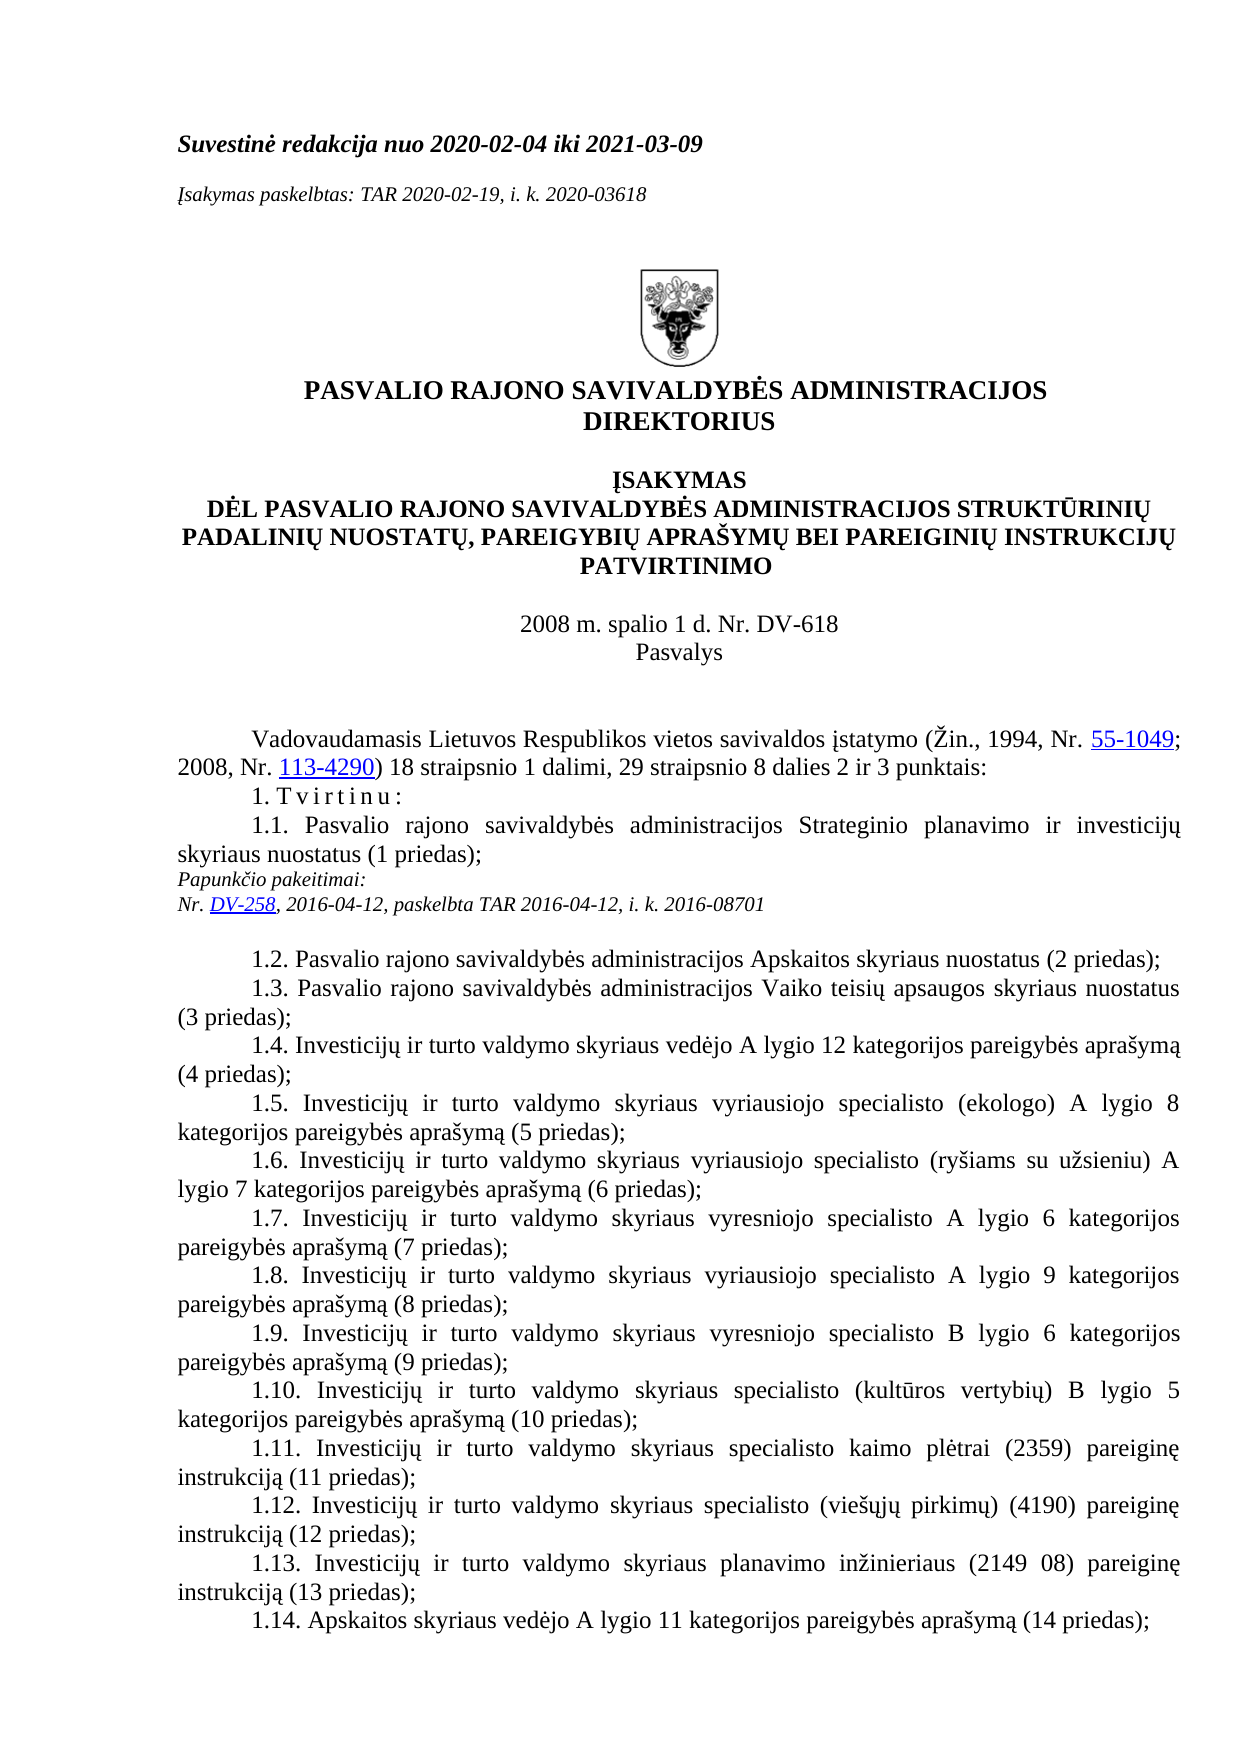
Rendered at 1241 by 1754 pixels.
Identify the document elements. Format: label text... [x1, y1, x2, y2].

text 1.12. Investicijų ir turto valdymo skyriaus specialisto (viešųjų pirkimų) (4190) pareiginę instrukciją (12 priedas); [177, 1491, 1181, 1548]
text 1.7. Investicijų ir turto valdymo skyriaus vyresniojo specialisto A lygio 6 kategorijos pareigybės aprašymą (7 priedas); [177, 1203, 1181, 1261]
text 1.8. Investicijų ir turto valdymo skyriaus vyriausiojo specialisto A lygio 9 kategorijos pareigybės aprašymą (8 priedas); [177, 1261, 1181, 1318]
text 1.6. Investicijų ir turto valdymo skyriaus vyriausiojo specialisto (ryšiams su užsieniu) A lygio 7 kategorijos pareigybės aprašymą (6 priedas); [177, 1146, 1181, 1203]
text Pasvalys [177, 637, 1181, 666]
text 2008 m. spalio 1 d. Nr. DV-618 [177, 609, 1181, 637]
text Vadovaudamasis Lietuvos Respublikos vietos savivaldos įstatymo (Žin., 1994, Nr. 55-1049; 2008, Nr. 113-4290) 18 straipsnio 1 dalimi, 29 straipsnio 8 dalies 2 ir 3 punktais: [177, 724, 1181, 781]
text 1.2. Pasvalio rajono savivaldybės administracijos Apskaitos skyriaus nuostatus (2 priedas); [177, 944, 1181, 973]
text Pasvalio rajono savivaldybės administracijos [177, 374, 1181, 405]
text 1.10. Investicijų ir turto valdymo skyriaus specialisto (kultūros vertybių) B lygio 5 kategorijos pareigybės aprašymą (10 priedas); [177, 1376, 1181, 1433]
text direktorius [177, 405, 1181, 436]
text 1.4. Investicijų ir turto valdymo skyriaus vedėjo A lygio 12 kategorijos pareigybės aprašymą (4 priedas); [177, 1031, 1181, 1088]
text Papunkčio pakeitimai: [177, 867, 1181, 891]
text Nr. DV-258, 2016-04-12, paskelbta TAR 2016-04-12, i. k. 2016-08701 [177, 891, 1181, 916]
text 1. Tvirtinu: [177, 781, 1181, 810]
text Suvestinė redakcija nuo 2020-02-04 iki 2021-03-09 [177, 129, 1181, 158]
text 1.3. Pasvalio rajono savivaldybės administracijos Vaiko teisių apsaugos skyriaus nuostatus (3 priedas); [177, 973, 1181, 1031]
text įsakymas [177, 465, 1181, 494]
text 1.13. Investicijų ir turto valdymo skyriaus planavimo inžinieriaus (2149 08) pareiginę instrukciją (13 priedas); [177, 1548, 1181, 1606]
text 1.9. Investicijų ir turto valdymo skyriaus vyresniojo specialisto B lygio 6 kategorijos pareigybės aprašymą (9 priedas); [177, 1318, 1181, 1376]
text 1.14. Apskaitos skyriaus vedėjo A lygio 11 kategorijos pareigybės aprašymą (14 priedas); [177, 1606, 1181, 1634]
text 1.1. Pasvalio rajono savivaldybės administracijos Strateginio planavimo ir investicijų skyriaus nuostatus (1 priedas); [177, 810, 1181, 867]
text 1.5. Investicijų ir turto valdymo skyriaus vyriausiojo specialisto (ekologo) A lygio 8 kategorijos pareigybės aprašymą (5 priedas); [177, 1088, 1181, 1146]
text Dėl Pasvalio rajono savivaldybės administracijos struktūrinių padalinių nuostatų, pareigybių aprašymų bei pareiginių instrukcijų patvirtinimo [177, 494, 1181, 580]
text Įsakymas paskelbtas: TAR 2020-02-19, i. k. 2020-03618 [177, 182, 1181, 206]
text 1.11. Investicijų ir turto valdymo skyriaus specialisto kaimo plėtrai (2359) pareiginę instrukciją (11 priedas); [177, 1433, 1181, 1491]
